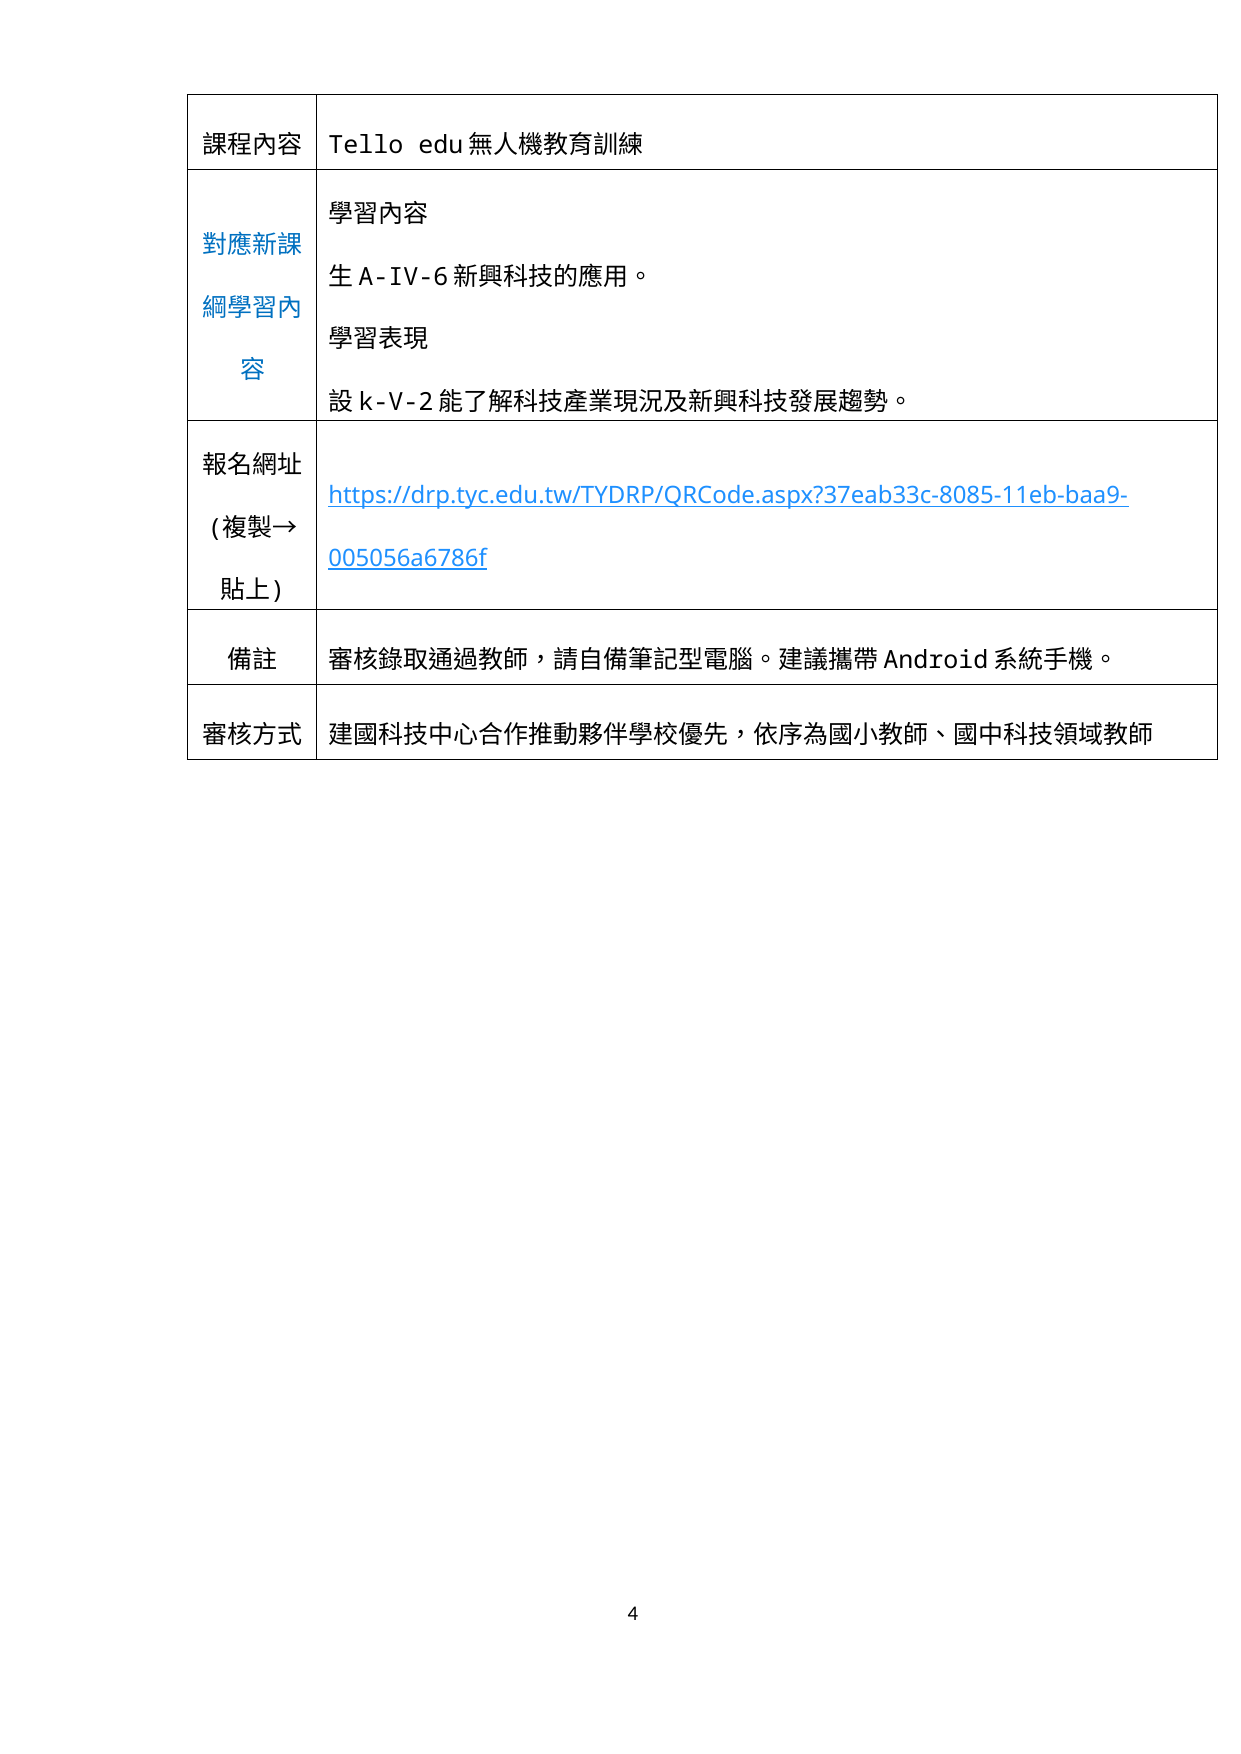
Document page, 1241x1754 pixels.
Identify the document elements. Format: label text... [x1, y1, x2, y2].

table_cell 對應新課綱學習內容 [188, 170, 316, 420]
table_cell 審核方式 [188, 685, 316, 759]
table_cell 課程內容 [188, 95, 316, 169]
table_cell 審核錄取通過教師，請自備筆記型電腦。建議攜帶Android系統手機。 [317, 610, 1217, 684]
table_cell https://drp.tyc.edu.tw/TYDRP/QRCode.aspx?37eab33c-8085-11eb-baa9-005056a6786f [317, 421, 1217, 609]
table_cell Tello edu無人機教育訓練 [317, 95, 1217, 169]
table_cell 報名網址 (複製→貼上) [188, 421, 316, 609]
table_cell 學習內容 生A-IV-6新興科技的應用。 學習表現 設k-V-2能了解科技產業現況及新興科技發展趨勢。 [317, 170, 1217, 420]
table_cell 備註 [188, 610, 316, 684]
table_cell 建國科技中心合作推動夥伴學校優先，依序為國小教師、國中科技領域教師 [317, 685, 1217, 759]
